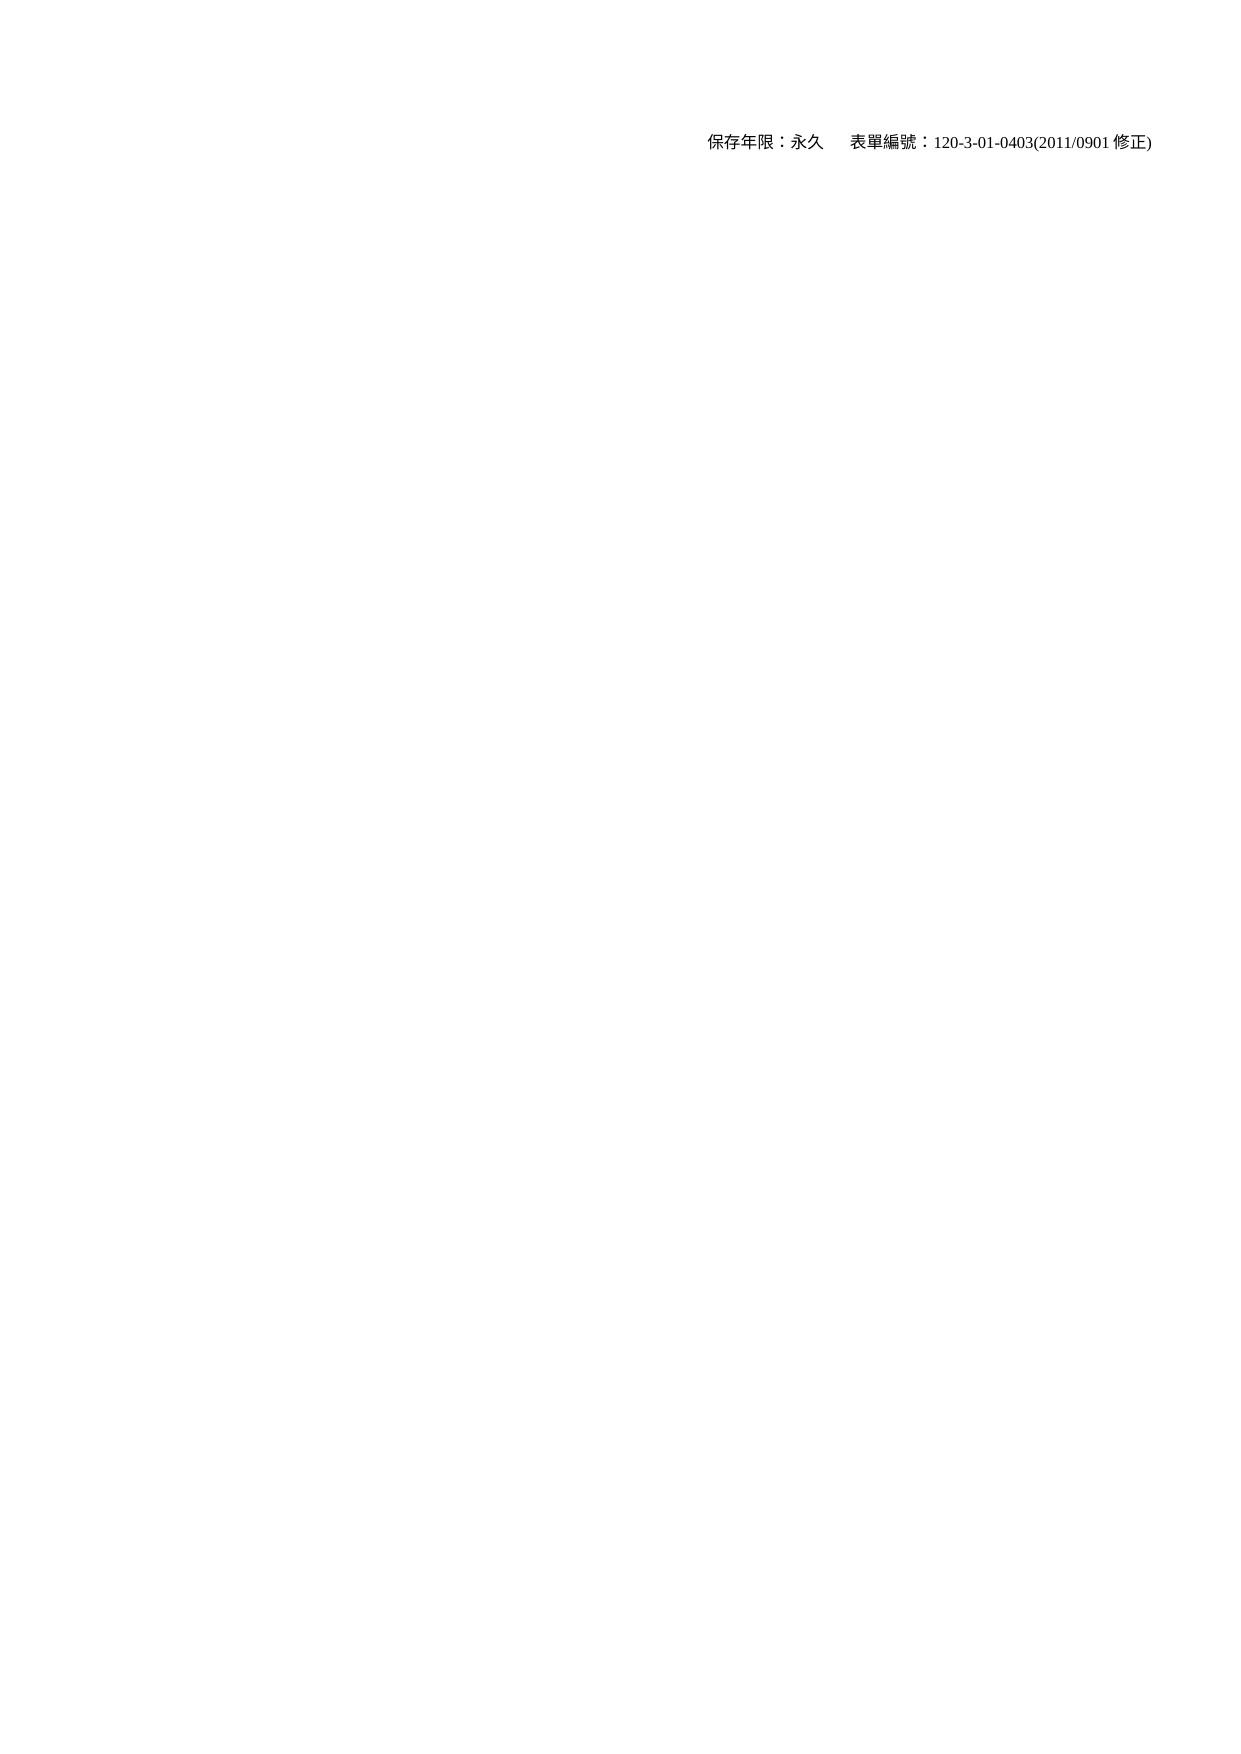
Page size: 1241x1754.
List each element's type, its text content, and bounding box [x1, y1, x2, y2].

text 保存年限：永久 表單編號：120-3-01-0403(2011/0901修正) [118, 123, 1152, 160]
